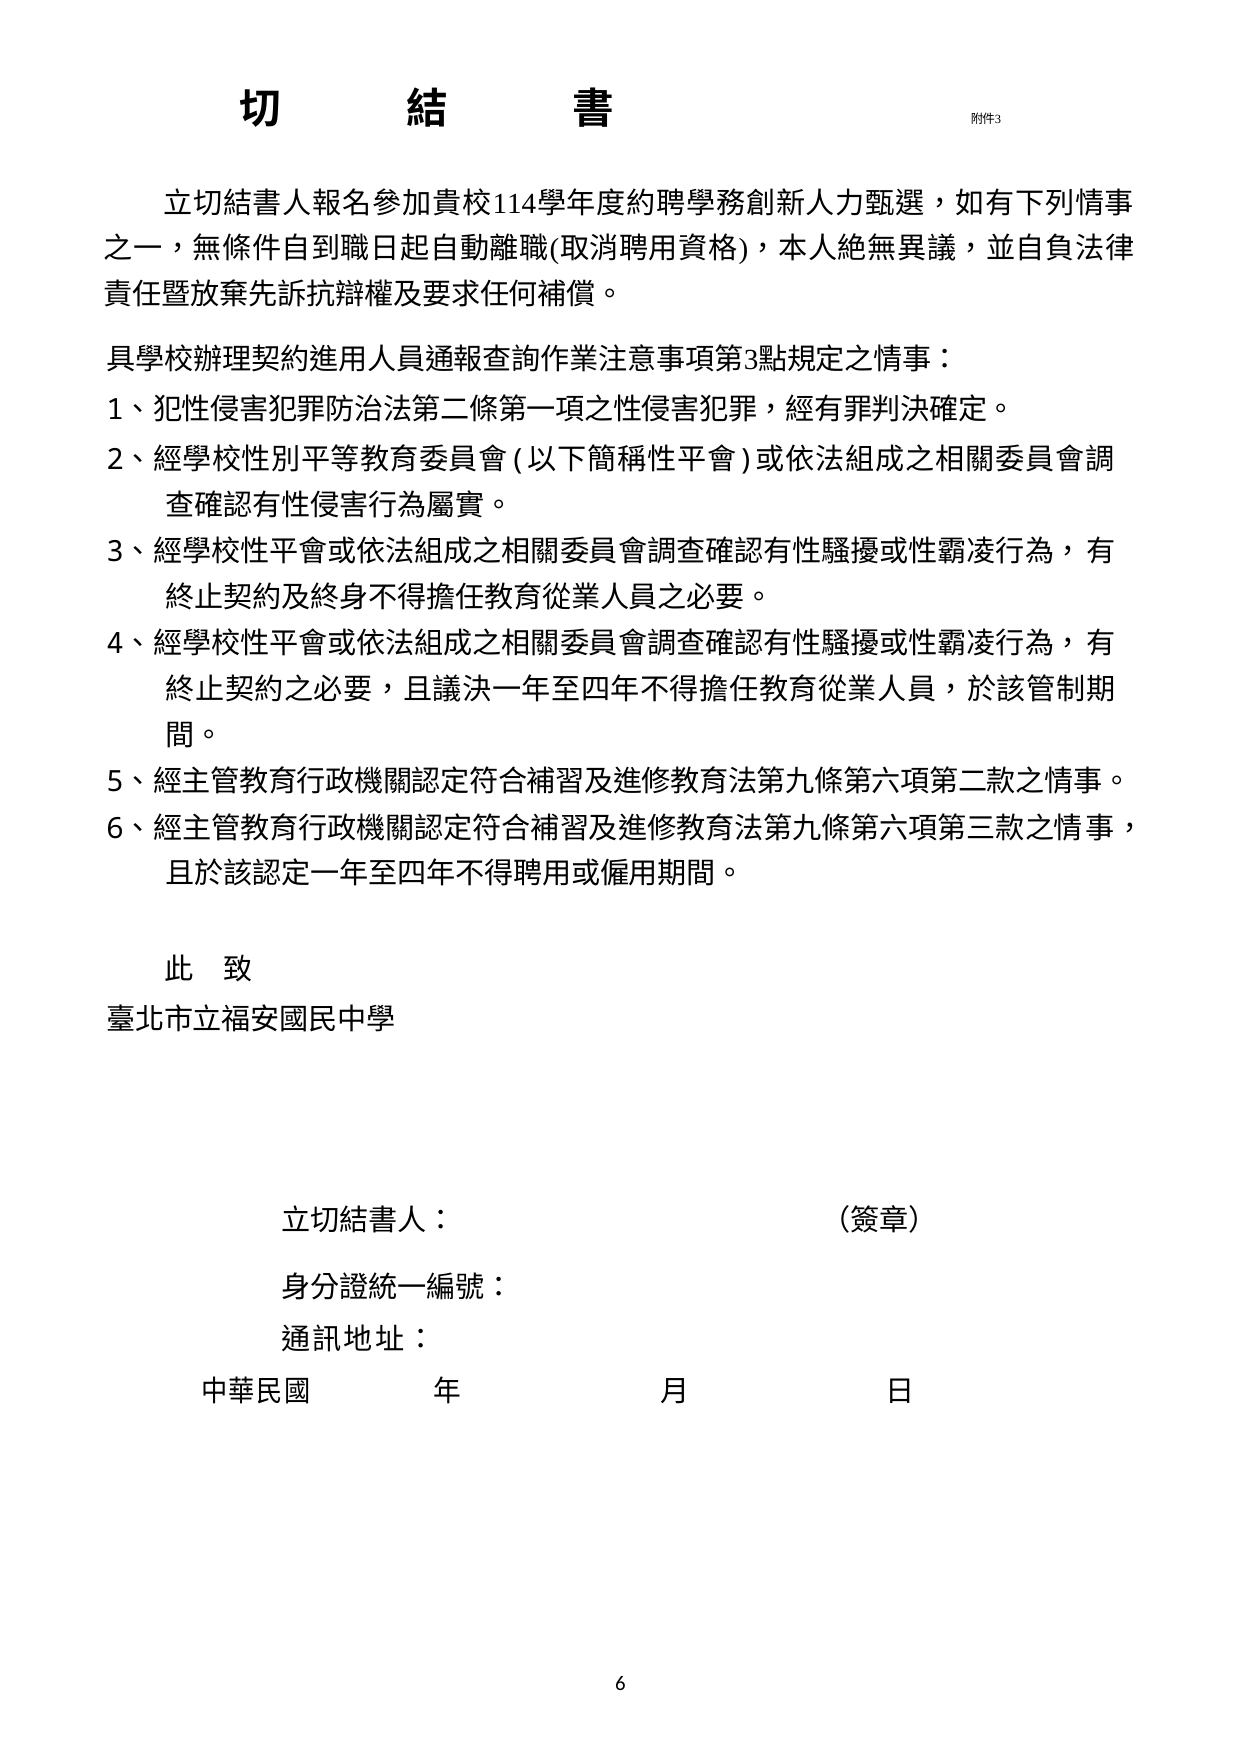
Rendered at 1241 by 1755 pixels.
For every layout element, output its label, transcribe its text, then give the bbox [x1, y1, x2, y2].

text 中華民國 年 月 日 [106, 1360, 1167, 1412]
text 立切結書人報名參加貴校114學年度約聘學務創新人力甄選，如有下列情事之一，無條件自到職日起自動離職(取消聘用資格)，本人絶無異議，並自負法律責任暨放棄先訴抗辯權及要求任何補償。 [103, 176, 1134, 314]
list 犯性侵害犯罪防治法第二條第一項之性侵害犯罪，經有罪判決確定。 [106, 383, 1115, 429]
list 經主管教育行政機關認定符合補習及進修教育法第九條第六項第三款之情事，且於該認定一年至四年不得聘用或僱用期間。 [106, 801, 1115, 893]
list 經學校性平會或依法組成之相關委員會調查確認有性騷擾或性霸凌行為，有終止契約之必要，且議決一年至四年不得擔任教育從業人員，於該管制期間。 [106, 617, 1115, 754]
text 立切結書人： （簽章） [281, 1193, 1167, 1239]
text 切 結 書 附件3 [103, 75, 1137, 136]
list 經學校性別平等教育委員會(以下簡稱性平會)或依法組成之相關委員會調查確認有性侵害行為屬實。 [106, 433, 1115, 525]
text 此 致 [164, 942, 1167, 988]
text 具學校辦理契約進用人員通報查詢作業注意事項第3點規定之情事： [106, 333, 1167, 379]
text 臺北市立福安國民中學 [106, 993, 1167, 1038]
list 經學校性平會或依法組成之相關委員會調查確認有性騷擾或性霸凌行為，有終止契約及終身不得擔任教育從業人員之必要。 [106, 525, 1115, 617]
list 經主管教育行政機關認定符合補習及進修教育法第九條第六項第二款之情事。 [106, 755, 1115, 801]
text 身分證統一編號：通訊地址： [281, 1256, 515, 1360]
